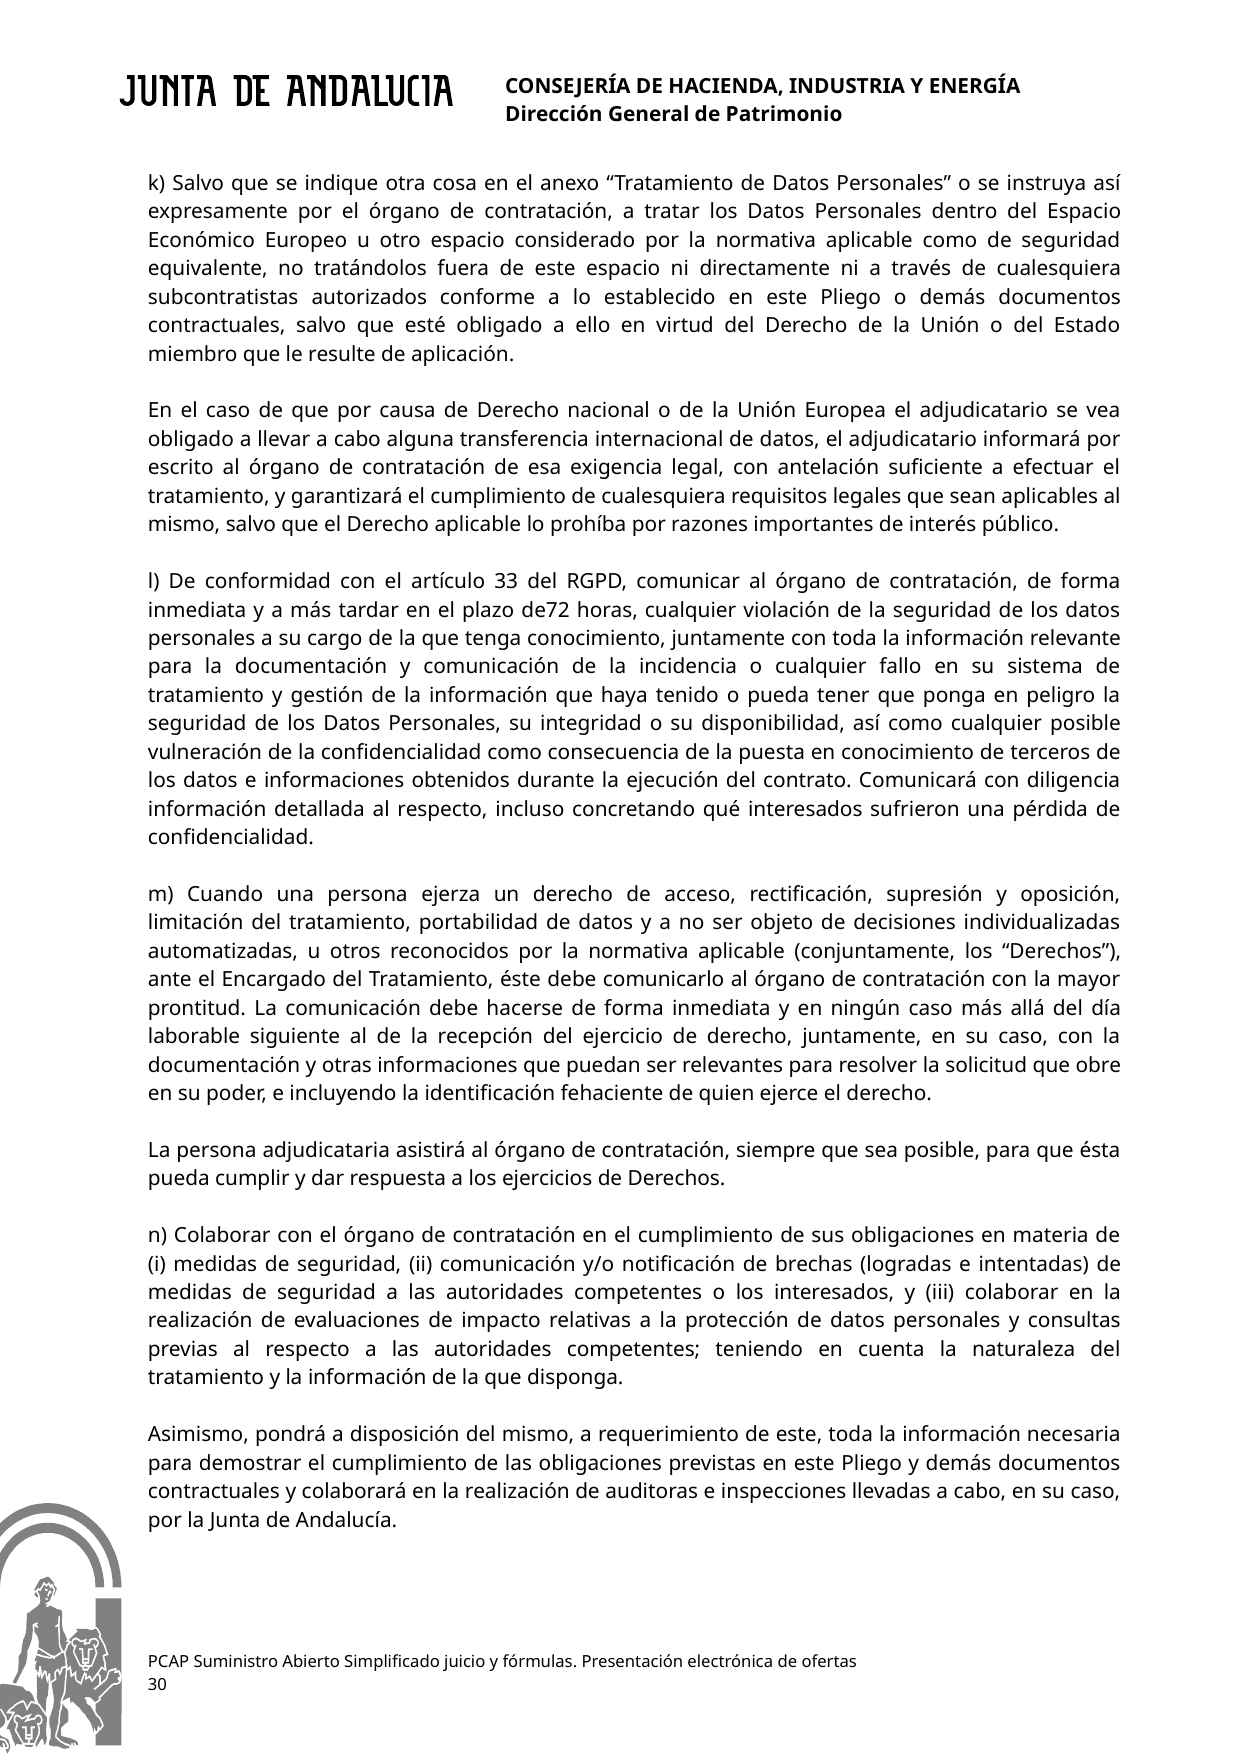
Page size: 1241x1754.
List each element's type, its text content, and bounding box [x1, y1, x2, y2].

text l) De conformidad con el artículo 33 del RGPD, comunicar al órgano de contratación, de forma inmediata y a más tardar en el plazo de72 horas, cualquier violación de la seguridad de los datos personales a su cargo de la que tenga conocimiento, juntamente con toda la información relevante para la documentación y comunicación de la incidencia o cualquier fallo en su sistema de tratamiento y gestión de la información que haya tenido o pueda tener que ponga en peligro la seguridad de los Datos Personales, su integridad o su disponibilidad, así como cualquier posible vulneración de la confidencialidad como consecuencia de la puesta en conocimiento de terceros de los datos e informaciones obtenidos durante la ejecución del contrato. Comunicará con diligencia información detallada al respecto, incluso concretando qué interesados sufrieron una pérdida de confidencialidad. [148, 566, 1122, 851]
text La persona adjudicataria asistirá al órgano de contratación, siempre que sea posible, para que ésta pueda cumplir y dar respuesta a los ejercicios de Derechos. [148, 1135, 1122, 1192]
text En el caso de que por causa de Derecho nacional o de la Unión Europea el adjudicatario se vea obligado a llevar a cabo alguna transferencia internacional de datos, el adjudicatario informará por escrito al órgano de contratación de esa exigencia legal, con antelación suficiente a efectuar el tratamiento, y garantizará el cumplimiento de cualesquiera requisitos legales que sean aplicables al mismo, salvo que el Derecho aplicable lo prohíba por razones importantes de interés público. [148, 396, 1122, 538]
text m) Cuando una persona ejerza un derecho de acceso, rectificación, supresión y oposición, limitación del tratamiento, portabilidad de datos y a no ser objeto de decisiones individualizadas automatizadas, u otros reconocidos por la normativa aplicable (conjuntamente, los “Derechos”), ante el Encargado del Tratamiento, éste debe comunicarlo al órgano de contratación con la mayor prontitud. La comunicación debe hacerse de forma inmediata y en ningún caso más allá del día laborable siguiente al de la recepción del ejercicio de derecho, juntamente, en su caso, con la documentación y otras informaciones que puedan ser relevantes para resolver la solicitud que obre en su poder, e incluyendo la identificación fehaciente de quien ejerce el derecho. [148, 879, 1122, 1107]
text k) Salvo que se indique otra cosa en el anexo “Tratamiento de Datos Personales” o se instruya así expresamente por el órgano de contratación, a tratar los Datos Personales dentro del Espacio Económico Europeo u otro espacio considerado por la normativa aplicable como de seguridad equivalente, no tratándolos fuera de este espacio ni directamente ni a través de cualesquiera subcontratistas autorizados conforme a lo establecido en este Pliego o demás documentos contractuales, salvo que esté obligado a ello en virtud del Derecho de la Unión o del Estado miembro que le resulte de aplicación. [148, 168, 1122, 367]
text Asimismo, pondrá a disposición del mismo, a requerimiento de este, toda la información necesaria para demostrar el cumplimiento de las obligaciones previstas en este Pliego y demás documentos contractuales y colaborará en la realización de auditoras e inspecciones llevadas a cabo, en su caso, por la Junta de Andalucía. [148, 1419, 1122, 1533]
text n) Colaborar con el órgano de contratación en el cumplimiento de sus obligaciones en materia de (i) medidas de seguridad, (ii) comunicación y/o notificación de brechas (logradas e intentadas) de medidas de seguridad a las autoridades competentes o los interesados, y (iii) colaborar en la realización de evaluaciones de impacto relativas a la protección de datos personales y consultas previas al respecto a las autoridades competentes; teniendo en cuenta la naturaleza del tratamiento y la información de la que disponga. [148, 1220, 1122, 1391]
